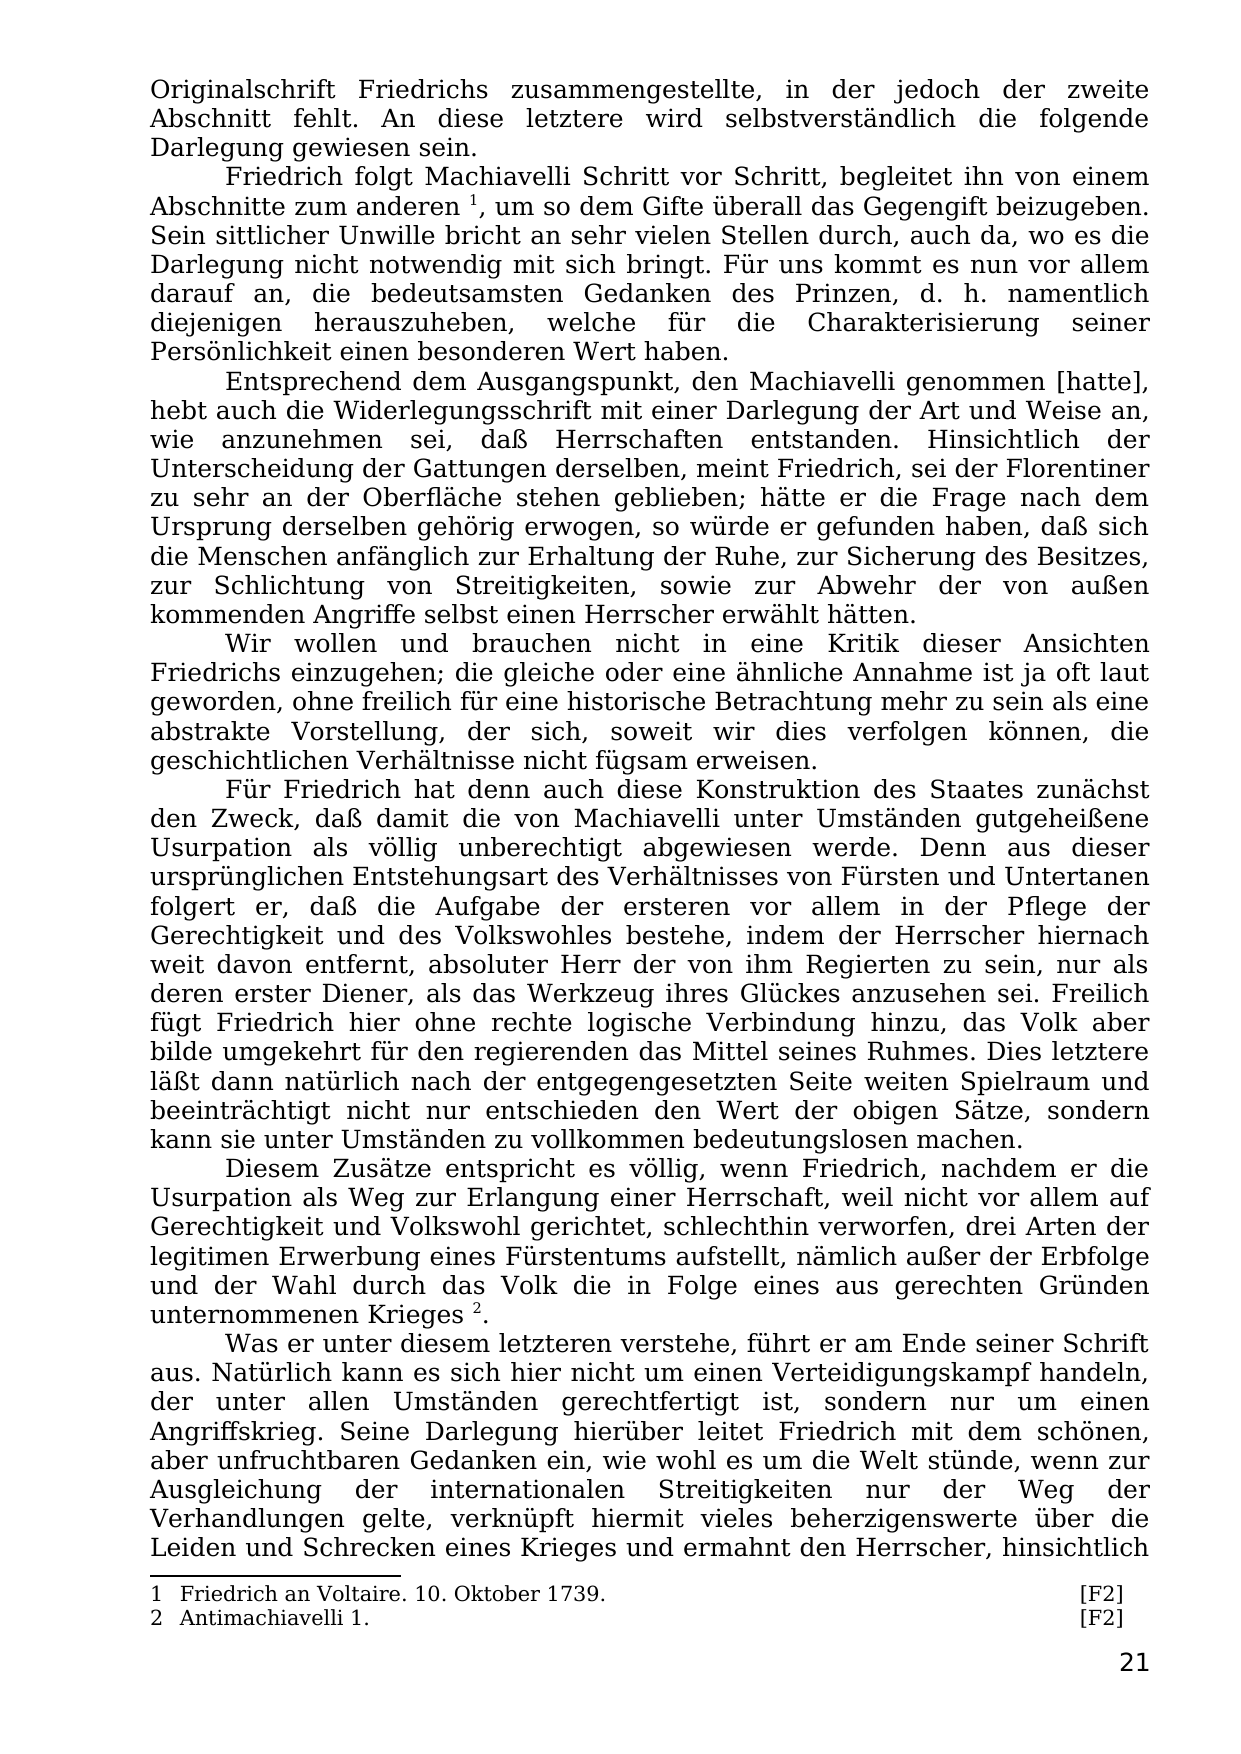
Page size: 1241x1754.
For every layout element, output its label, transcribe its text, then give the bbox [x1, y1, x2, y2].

text Friedrich an Voltaire. 10. Oktober 1739. [F2] [150, 1582, 1151, 1606]
text Wir wollen und brauchen nicht in eine Kritik dieser Ansichten Friedrichs einzugehen; die gleiche oder eine ähnliche Annahme ist ja oft laut geworden, ohne freilich für eine historische Betrachtung mehr zu sein als eine abstrakte Vorstellung, der sich, soweit wir dies verfolgen können, die geschichtlichen Verhältnisse nicht fügsam erweisen. [150, 629, 1151, 775]
text Was er unter diesem letzteren verstehe, führt er am Ende seiner Schrift aus. Natürlich kann es sich hier nicht um einen Verteidigungskampf handeln, der unter allen Umständen gerechtfertigt ist, sondern nur um einen Angriffskrieg. Seine Darlegung hierüber leitet Friedrich mit dem schönen, aber unfruchtbaren Gedanken ein, wie wohl es um die Welt stünde, wenn zur Ausgleichung der internationalen Streitigkeiten nur der Weg der Verhandlungen gelte, verknüpft hiermit vieles beherzigenswerte über die Leiden und Schrecken eines Krieges und ermahnt den Herrscher, hinsichtlich [150, 1329, 1151, 1562]
text Entsprechend dem Ausgangspunkt, den Machiavelli genommen [hatte], hebt auch die Widerlegungsschrift mit einer Darlegung der Art und Weise an, wie anzunehmen sei, daß Herrschaften entstanden. Hinsichtlich der Unterscheidung der Gattungen derselben, meint Friedrich, sei der Florentiner zu sehr an der Oberfläche stehen geblieben; hätte er die Frage nach dem Ursprung derselben gehörig erwogen, so würde er gefunden haben, daß sich die Menschen anfänglich zur Erhaltung der Ruhe, zur Sicherung des Besitzes, zur Schlichtung von Streitigkeiten, sowie zur Abwehr der von außen kommenden Angriffe selbst einen Herrscher erwählt hätten. [150, 367, 1151, 629]
text Für Friedrich hat denn auch diese Konstruktion des Staates zunächst den Zweck, daß damit die von Machiavelli unter Umständen gutgeheißene Usurpation als völlig unberechtigt abgewiesen werde. Denn aus dieser ursprünglichen Entstehungsart des Verhältnisses von Fürsten und Untertanen folgert er, daß die Aufgabe der ersteren vor allem in der Pflege der Gerechtigkeit und des Volkswohles bestehe, indem der Herrscher hiernach weit davon entfernt, absoluter Herr der von ihm Regierten zu sein, nur als deren erster Diener, als das Werkzeug ihres Glückes anzusehen sei. Freilich fügt Friedrich hier ohne rechte logische Verbindung hinzu, das Volk aber bilde umgekehrt für den regierenden das Mittel seines Ruhmes. Dies letztere läßt dann natürlich nach der entgegengesetzten Seite weiten Spielraum und beeinträchtigt nicht nur entschieden den Wert der obigen Sätze, sondern kann sie unter Umständen zu vollkommen bedeutungslosen machen. [150, 775, 1151, 1154]
text Friedrich folgt Machiavelli Schritt vor Schritt, begleitet ihn von einem Abschnitte zum anderen , um so dem Gifte überall das Gegengift beizugeben. Sein sittlicher Unwille bricht an sehr vielen Stellen durch, auch da, wo es die Darlegung nicht notwendig mit sich bringt. Für uns kommt es nun vor allem darauf an, die bedeutsamsten Gedanken des Prinzen, d. h. namentlich diejenigen herauszuheben, welche für die Charakterisierung seiner Persönlichkeit einen besonderen Wert haben. [150, 162, 1151, 367]
text Diesem Zusätze entspricht es völlig, wenn Friedrich, nachdem er die Usurpation als Weg zur Erlangung einer Herrschaft, weil nicht vor allem auf Gerechtigkeit und Volkswohl gerichtet, schlechthin verworfen, drei Arten der legitimen Erwerbung eines Fürstentums aufstellt, nämlich außer der Erbfolge und der Wahl durch das Volk die in Folge eines aus gerechten Gründen unternommenen Krieges . [150, 1154, 1151, 1329]
text Antimachiavelli 1. [F2] [150, 1606, 1151, 1631]
text Originalschrift Friedrichs zusammengestellte, in der jedoch der zweite Abschnitt fehlt. An diese letztere wird selbstverständlich die folgende Darlegung gewiesen sein. [150, 75, 1151, 162]
